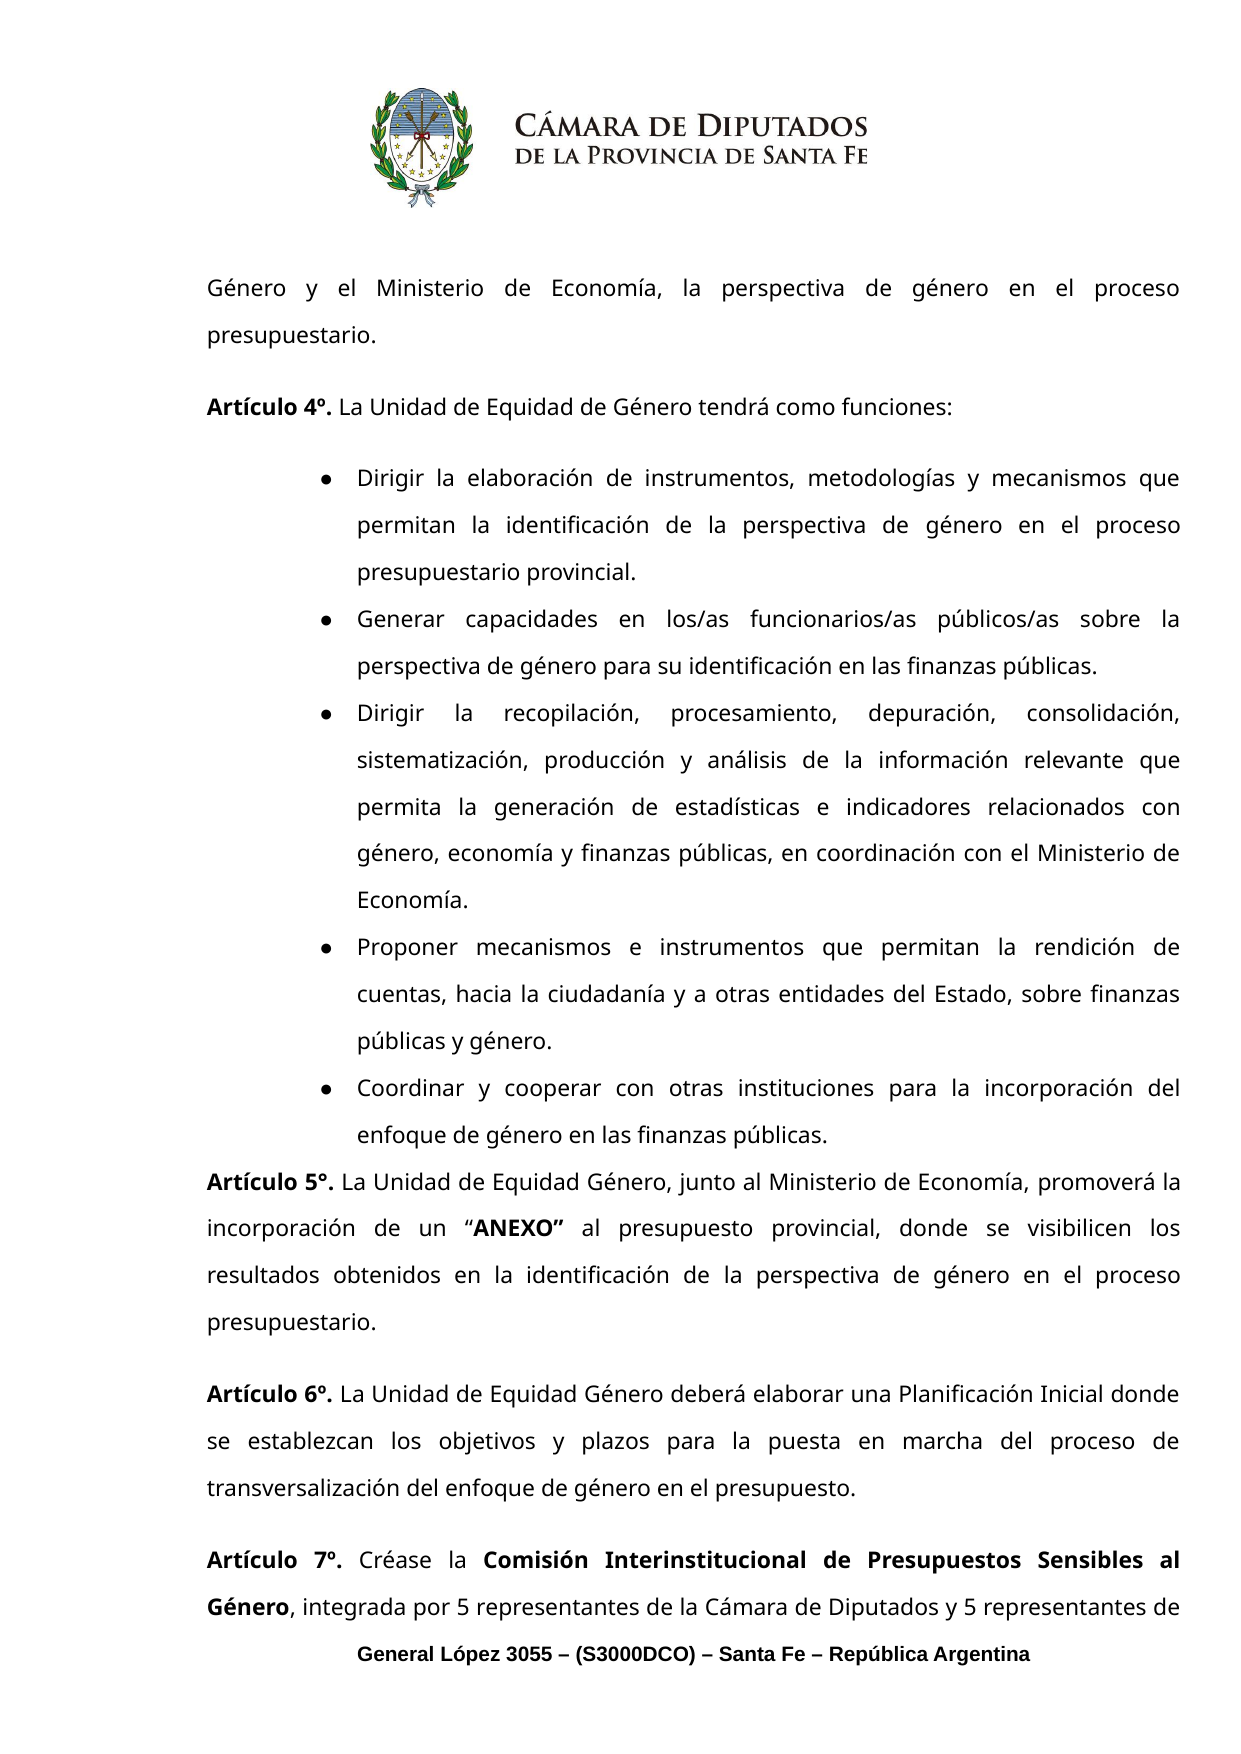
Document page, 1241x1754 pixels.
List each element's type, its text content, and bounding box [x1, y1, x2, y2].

list Proponer mecanismos e instrumentos que permitan la rendición de cuentas, hacia la ciudadanía y a otras entidades del Estado, sobre finanzas públicas y género. [319, 931, 1181, 1056]
list Generar capacidades en los/as funcionarios/as públicos/as sobre la perspectiva de género para su identificación en las finanzas públicas. [319, 603, 1181, 681]
text Artículo 4º. La Unidad de Equidad de Género tendrá como funciones: [207, 390, 1181, 422]
picture [370, 88, 868, 212]
text Artículo 5°. La Unidad de Equidad Género, junto al Ministerio de Economía, promoverá la incorporación de un “ANEXO” al presupuesto provincial, donde se visibilicen los resultados obtenidos en la identificación de la perspectiva de género en el proceso presupuestario. [207, 1165, 1181, 1337]
list Coordinar y cooperar con otras instituciones para la incorporación del enfoque de género en las finanzas públicas. [319, 1072, 1181, 1150]
text Género y el Ministerio de Economía, la perspectiva de género en el proceso presupuestario. [207, 272, 1181, 350]
text Artículo 6º. La Unidad de Equidad Género deberá elaborar una Planificación Inicial donde se establezcan los objetivos y plazos para la puesta en marcha del proceso de transversalización del enfoque de género en el presupuesto. [207, 1378, 1181, 1503]
text Artículo 7º. Créase la Comisión Interinstitucional de Presupuestos Sensibles al Género, integrada por 5 representantes de la Cámara de Diputados y 5 representantes de [207, 1543, 1181, 1622]
list Dirigir la elaboración de instrumentos, metodologías y mecanismos que permitan la identificación de la perspectiva de género en el proceso presupuestario provincial. [319, 462, 1181, 587]
list Dirigir la recopilación, procesamiento, depuración, consolidación, sistematización, producción y análisis de la información relevante que permita la generación de estadísticas e indicadores relacionados con género, economía y finanzas públicas, en coordinación con el Ministerio de Economía. [319, 697, 1181, 915]
